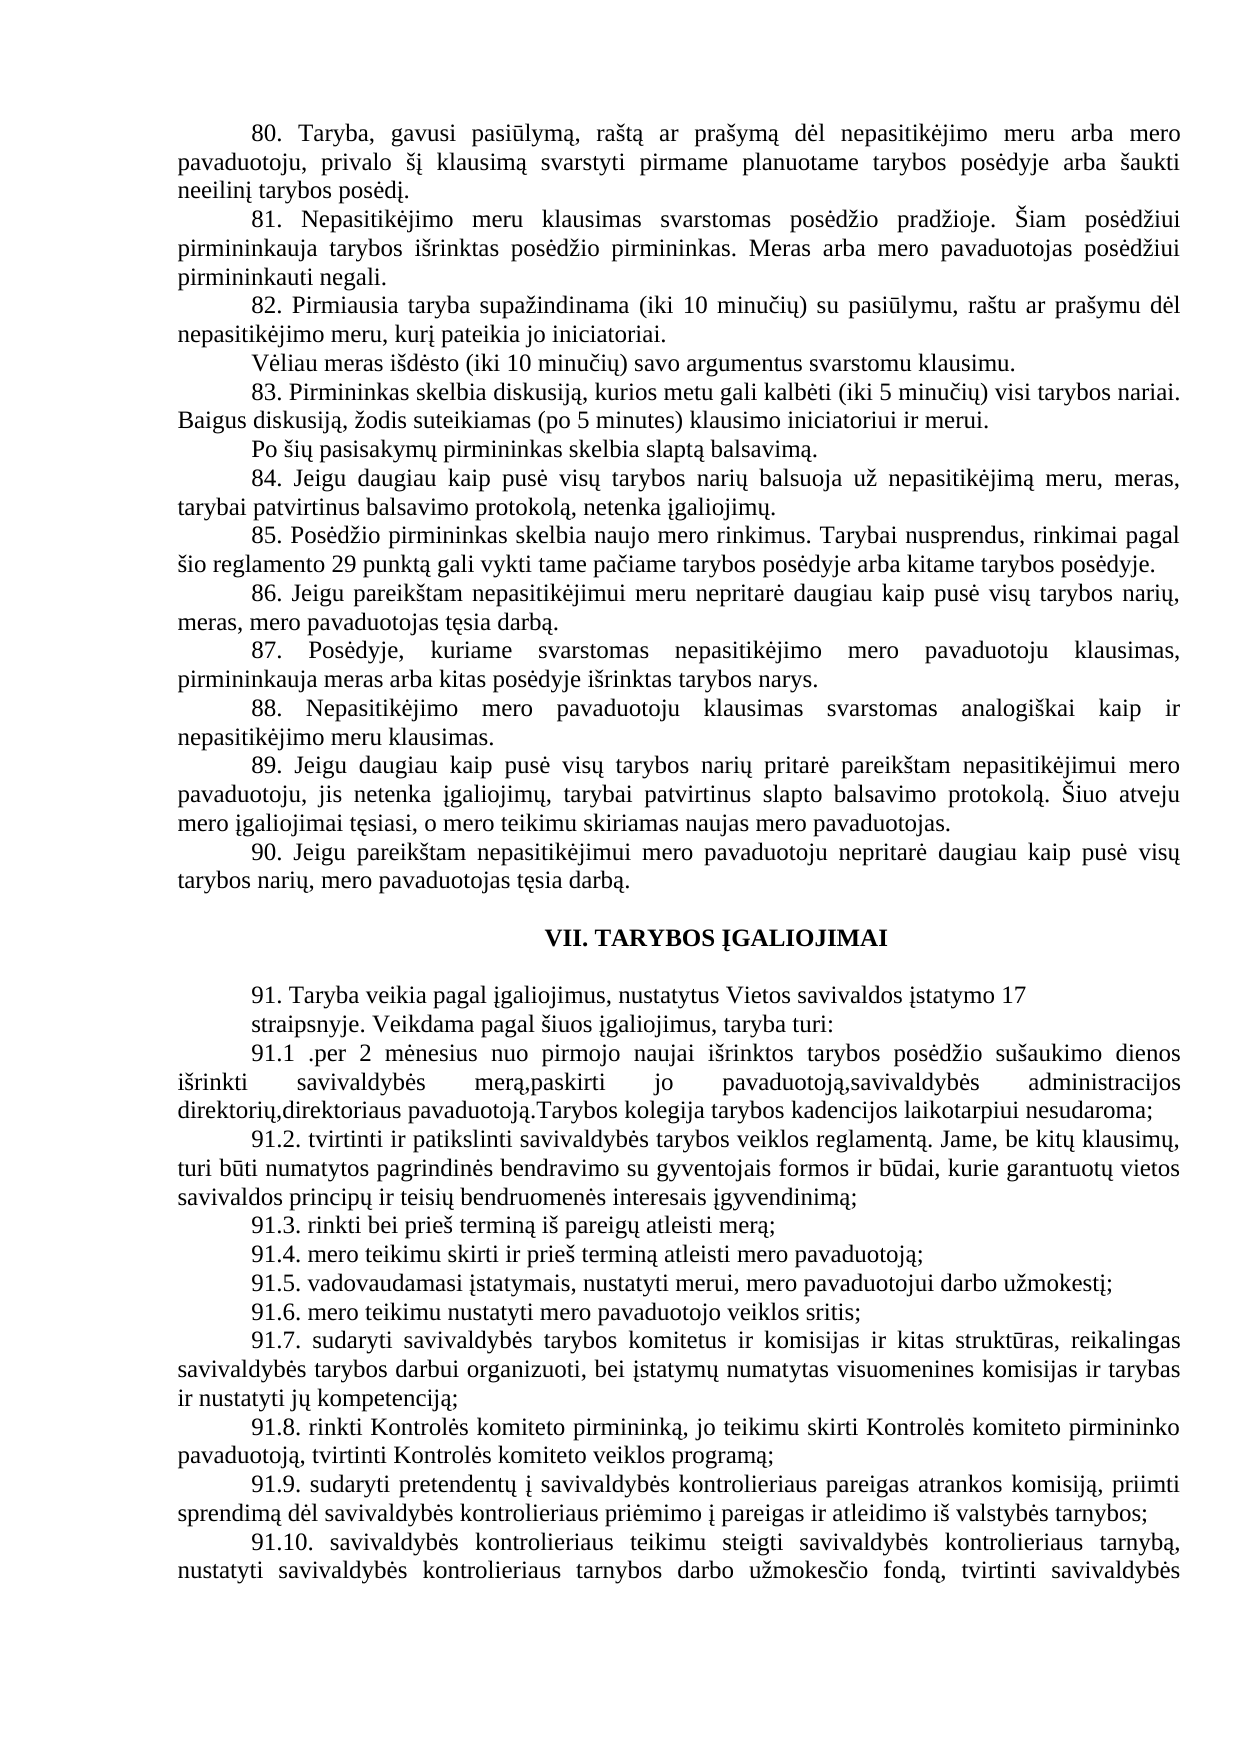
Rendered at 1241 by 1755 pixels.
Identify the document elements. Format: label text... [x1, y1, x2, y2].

text 91.9. sudaryti pretendentų į savivaldybės kontrolieriaus pareigas atrankos komisiją, priimti sprendimą dėl savivaldybės kontrolieriaus priėmimo į pareigas ir atleidimo iš valstybės tarnybos; [177, 1469, 1181, 1527]
text 87. Posėdyje, kuriame svarstomas nepasitikėjimo mero pavaduotoju klausimas, pirmininkauja meras arba kitas posėdyje išrinktas tarybos narys. [177, 636, 1181, 693]
text 91.8. rinkti Kontrolės komiteto pirmininką, jo teikimu skirti Kontrolės komiteto pirmininko pavaduotoją, tvirtinti Kontrolės komiteto veiklos programą; [177, 1412, 1181, 1469]
text 80. Taryba, gavusi pasiūlymą, raštą ar prašymą dėl nepasitikėjimo meru arba mero pavaduotoju, privalo šį klausimą svarstyti pirmame planuotame tarybos posėdyje arba šaukti neeilinį tarybos posėdį. [177, 118, 1181, 204]
text Vėliau meras išdėsto (iki 10 minučių) savo argumentus svarstomu klausimu. [177, 348, 1181, 377]
text 91.3. rinkti bei prieš terminą iš pareigų atleisti merą; [177, 1211, 1181, 1239]
text 82. Pirmiausia taryba supažindinama (iki 10 minučių) su pasiūlymu, raštu ar prašymu dėl nepasitikėjimo meru, kurį pateikia jo iniciatoriai. [177, 291, 1181, 348]
text 91.5. vadovaudamasi įstatymais, nustatyti merui, mero pavaduotojui darbo užmokestį; [177, 1268, 1181, 1297]
text 91.7. sudaryti savivaldybės tarybos komitetus ir komisijas ir kitas struktūras, reikalingas savivaldybės tarybos darbui organizuoti, bei įstatymų numatytas visuomenines komisijas ir tarybas ir nustatyti jų kompetenciją; [177, 1326, 1181, 1412]
text 81. Nepasitikėjimo meru klausimas svarstomas posėdžio pradžioje. Šiam posėdžiui pirmininkauja tarybos išrinktas posėdžio pirmininkas. Meras arba mero pavaduotojas posėdžiui pirmininkauti negali. [177, 204, 1181, 291]
text 86. Jeigu pareikštam nepasitikėjimui meru nepritarė daugiau kaip pusė visų tarybos narių, meras, mero pavaduotojas tęsia darbą. [177, 578, 1181, 636]
text 83. Pirmininkas skelbia diskusiją, kurios metu gali kalbėti (iki 5 minučių) visi tarybos nariai. Baigus diskusiją, žodis suteikiamas (po 5 minutes) klausimo iniciatoriui ir merui. [177, 377, 1181, 434]
text 91. Taryba veikia pagal įgaliojimus, nustatytus Vietos savivaldos įstatymo 17 [177, 981, 1181, 1009]
text Po šių pasisakymų pirmininkas skelbia slaptą balsavimą. [177, 434, 1181, 463]
text 84. Jeigu daugiau kaip pusė visų tarybos narių balsuoja už nepasitikėjimą meru, meras, tarybai patvirtinus balsavimo protokolą, netenka įgaliojimų. [177, 463, 1181, 521]
text 88. Nepasitikėjimo mero pavaduotoju klausimas svarstomas analogiškai kaip ir nepasitikėjimo meru klausimas. [177, 693, 1181, 751]
text 85. Posėdžio pirmininkas skelbia naujo mero rinkimus. Tarybai nusprendus, rinkimai pagal šio reglamento 29 punktą gali vykti tame pačiame tarybos posėdyje arba kitame tarybos posėdyje. [177, 521, 1181, 578]
text 90. Jeigu pareikštam nepasitikėjimui mero pavaduotoju nepritarė daugiau kaip pusė visų tarybos narių, mero pavaduotojas tęsia darbą. [177, 837, 1181, 894]
text 89. Jeigu daugiau kaip pusė visų tarybos narių pritarė pareikštam nepasitikėjimui mero pavaduotoju, jis netenka įgaliojimų, tarybai patvirtinus slapto balsavimo protokolą. Šiuo atveju mero įgaliojimai tęsiasi, o mero teikimu skiriamas naujas mero pavaduotojas. [177, 751, 1181, 837]
text straipsnyje. Veikdama pagal šiuos įgaliojimus, taryba turi: [177, 1009, 1181, 1038]
text 91.2. tvirtinti ir patikslinti savivaldybės tarybos veiklos reglamentą. Jame, be kitų klausimų, turi būti numatytos pagrindinės bendravimo su gyventojais formos ir būdai, kurie garantuotų vietos savivaldos principų ir teisių bendruomenės interesais įgyvendinimą; [177, 1124, 1181, 1211]
text 91.4. mero teikimu skirti ir prieš terminą atleisti mero pavaduotoją; [177, 1239, 1181, 1268]
text 91.1 .per 2 mėnesius nuo pirmojo naujai išrinktos tarybos posėdžio sušaukimo dienos išrinkti savivaldybės merą,paskirti jo pavaduotoją,savivaldybės administracijos direktorių,direktoriaus pavaduotoją.Tarybos kolegija tarybos kadencijos laikotarpiui nesudaroma; [177, 1038, 1181, 1124]
text 91.10. savivaldybės kontrolieriaus teikimu steigti savivaldybės kontrolieriaus tarnybą, nustatyti savivaldybės kontrolieriaus tarnybos darbo užmokesčio fondą, tvirtinti savivaldybės [177, 1527, 1181, 1584]
text VII. TARYBOS ĮGALIOJIMAI [177, 923, 1181, 952]
text 91.6. mero teikimu nustatyti mero pavaduotojo veiklos sritis; [177, 1297, 1181, 1326]
